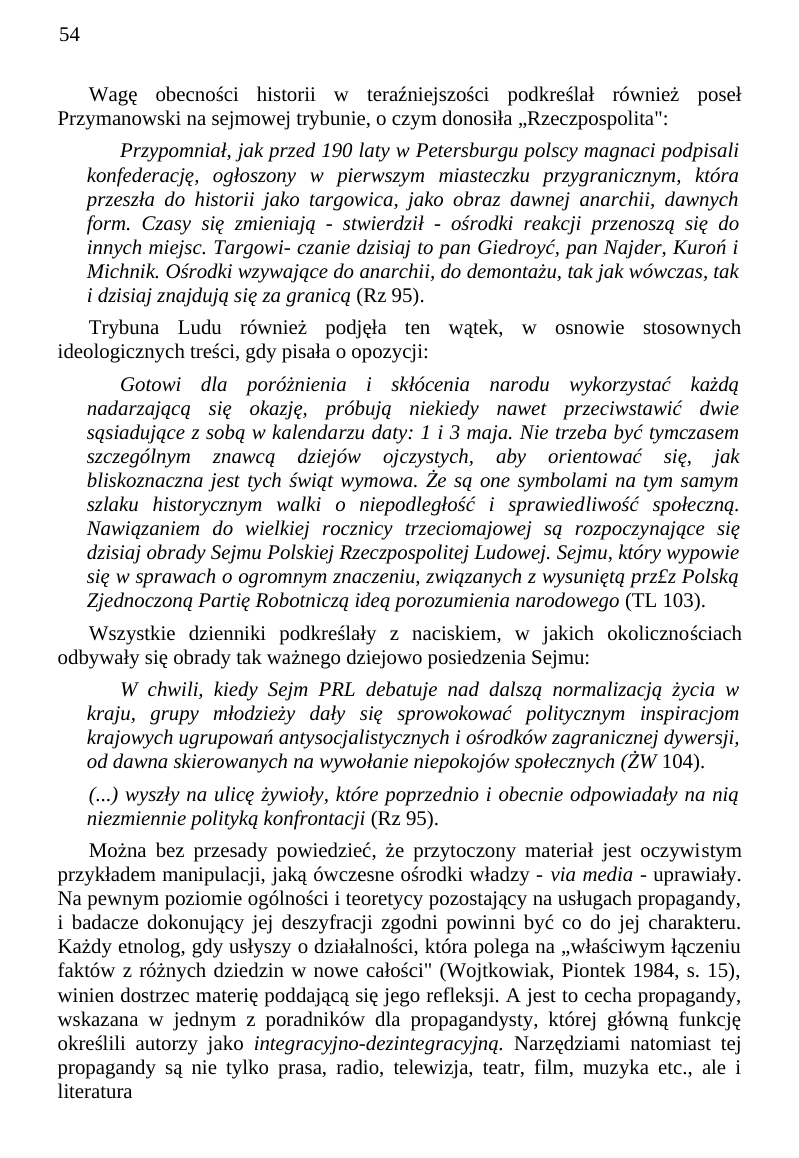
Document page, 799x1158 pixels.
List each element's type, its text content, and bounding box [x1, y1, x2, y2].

text Wagę obecności historii w teraźniejszości podkreślał również poseł Przymanowski na sejmowej trybunie, o czym donosiła „Rzeczpospolita": [57, 82, 742, 130]
text 54 [59, 22, 84, 46]
text (...) wyszły na ulicę żywioły, które poprzednio i obecnie odpowiadały na nią nie­zmiennie polityką konfrontacji (Rz 95). [87, 782, 742, 830]
text W chwili, kiedy Sejm PRL debatuje nad dalszą normalizacją życia w kraju, grupy młodzieży dały się sprowokować politycznym inspiracjom krajowych ugru­powań antysocjalistycznych i ośrodków zagranicznej dywersji, od dawna skiero­wanych na wywołanie niepokojów społecznych (ŻW 104). [87, 677, 742, 773]
text Wszystkie dzienniki podkreślały z naciskiem, w jakich okoliczno­ściach odbywały się obrady tak ważnego dziejowo posiedzenia Sejmu: [57, 621, 742, 669]
text Gotowi dla poróżnienia i skłócenia narodu wykorzystać każdą nadarzającą się okazję, próbują niekiedy nawet przeciwstawić dwie sąsiadujące z sobą w kalenda­rzu daty: 1 i 3 maja. Nie trzeba być tymczasem szczególnym znawcą dziejów oj­czystych, aby orientować się, jak bliskoznaczna jest tych świąt wymowa. Że są one symbolami na tym samym szlaku historycznym walki o niepodległość i sprawied­liwość społeczną. Nawiązaniem do wielkiej rocznicy trzeciomajowej są rozpoczy­nające się dzisiaj obrady Sejmu Polskiej Rzeczpospolitej Ludowej. Sejmu, który wypowie się w sprawach o ogromnym znaczeniu, związanych z wysuniętą prz£z Polską Zjednoczoną Partię Robotniczą ideą porozumienia narodowego (TL 103). [87, 372, 742, 612]
text Przypomniał, jak przed 190 laty w Petersburgu polscy magnaci podpisali kon­federację, ogłoszony w pierwszym miasteczku przygranicznym, która przeszła do historii jako targowica, jako obraz dawnej anarchii, dawnych form. Czasy się zmieniają - stwierdził - ośrodki reakcji przenoszą się do innych miejsc. Targowi- czanie dzisiaj to pan Giedroyć, pan Najder, Kuroń i Michnik. Ośrodki wzywające do anarchii, do demontażu, tak jak wówczas, tak i dzisiaj znajdują się za granicą (Rz 95). [87, 138, 742, 307]
text Trybuna Ludu również podjęła ten wątek, w osnowie stosownych ideologicznych treści, gdy pisała o opozycji: [57, 315, 742, 363]
text Można bez przesady powiedzieć, że przytoczony materiał jest oczywi­stym przykładem manipulacji, jaką ówczesne ośrodki władzy - via media - uprawiały. Na pewnym poziomie ogólności i teoretycy pozostający na usługach propagandy, i badacze dokonujący jej deszyfracji zgodni powin­ni być co do jej charakteru. Każdy etnolog, gdy usłyszy o działalności, która polega na „właściwym łączeniu faktów z różnych dziedzin w nowe całości" (Wojtkowiak, Piontek 1984, s. 15), winien dostrzec materię pod­dającą się jego refleksji. A jest to cecha propagandy, wskazana w jednym z poradników dla propagandysty, której główną funkcję określili autorzy jako integracyjno-dezintegracyjną. Narzędziami natomiast tej propagandy są nie tylko prasa, radio, telewizja, teatr, film, muzyka etc., ale i literatura [57, 838, 742, 1103]
